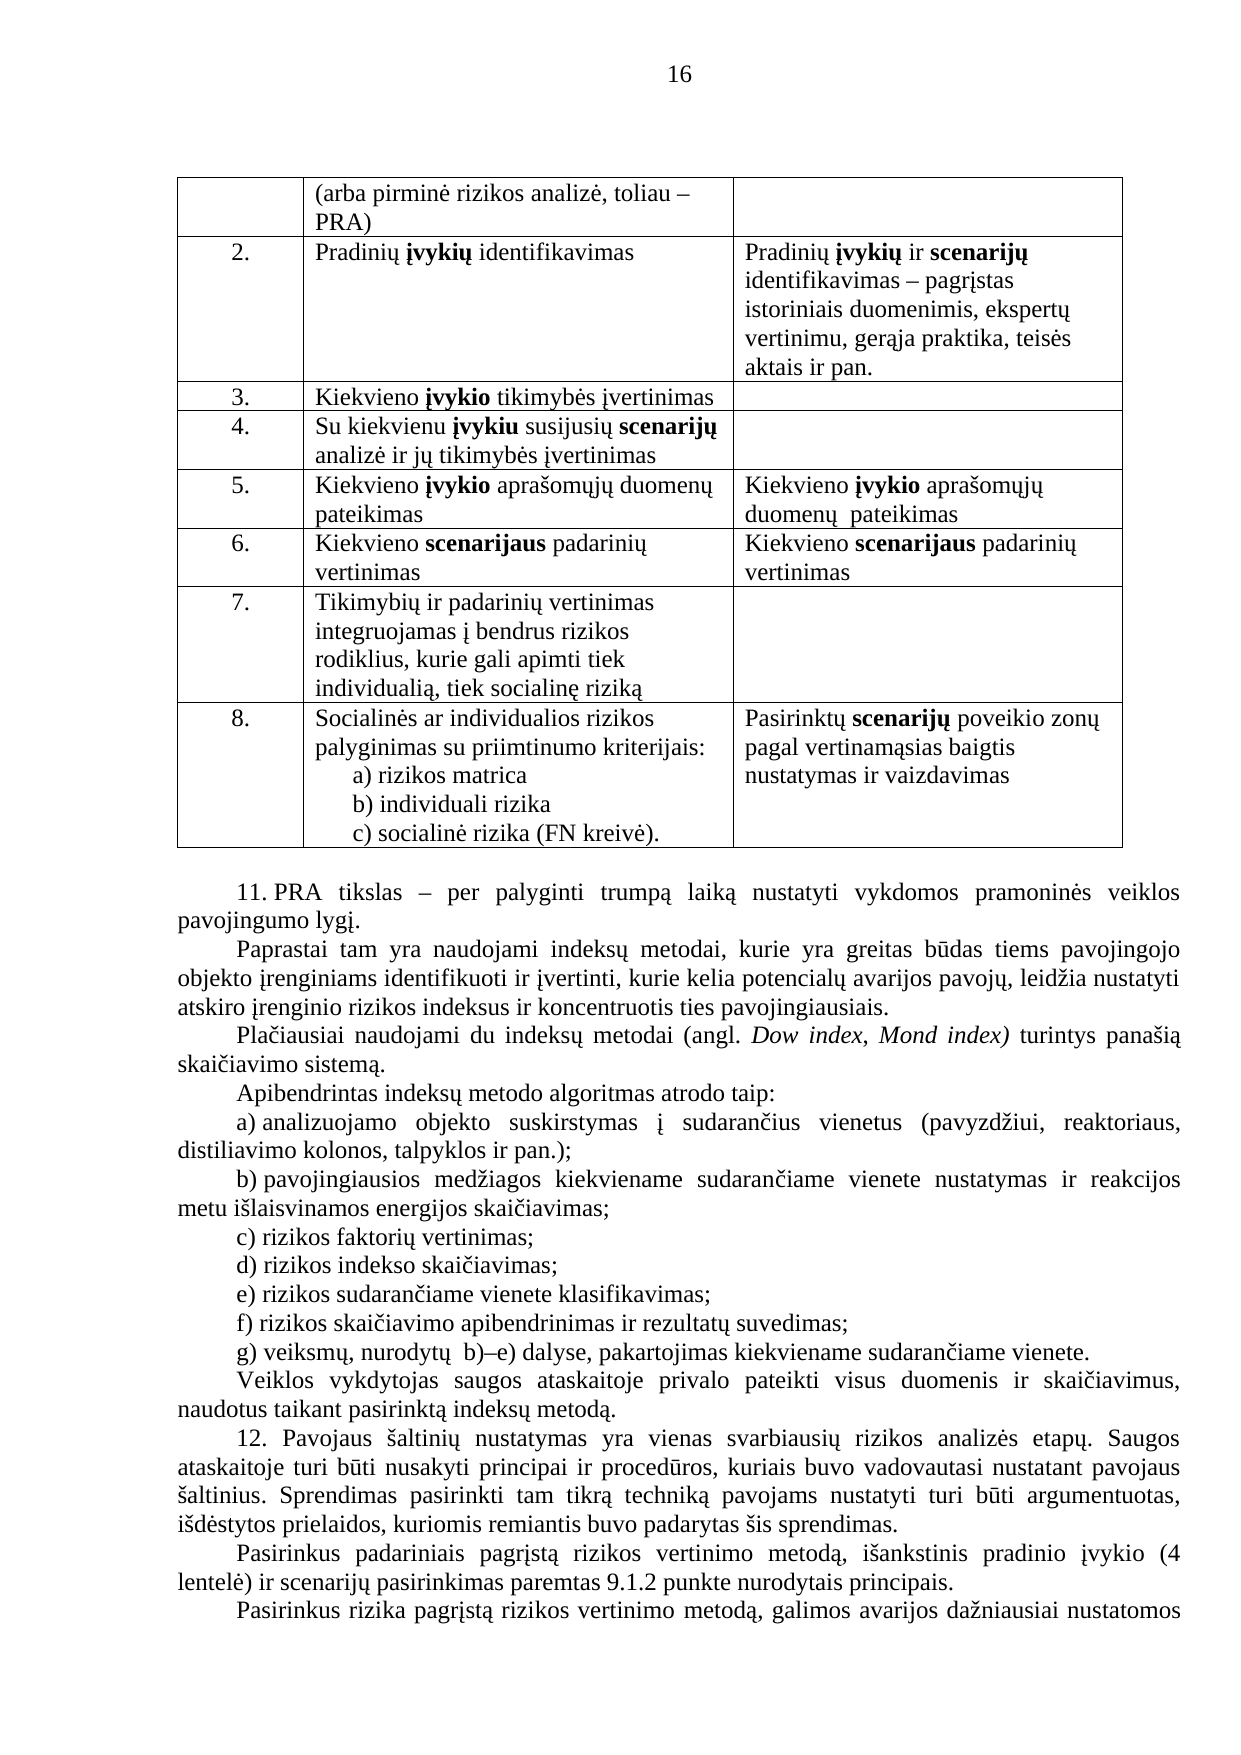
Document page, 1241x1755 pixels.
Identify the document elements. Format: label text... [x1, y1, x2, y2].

table_cell Kiekvieno įvykio aprašomųjų duomenų pateikimas [304, 470, 733, 527]
text e) rizikos sudarančiame vienete klasifikavimas; [177, 1279, 1181, 1308]
table_cell Pradinių įvykių identifikavimas [304, 237, 733, 381]
text Apibendrintas indeksų metodo algoritmas atrodo taip: [177, 1078, 1181, 1107]
table_cell Kiekvieno įvykio tikimybės įvertinimas [304, 382, 733, 410]
table_cell 2. [178, 237, 303, 381]
table_cell 6. [178, 529, 303, 586]
text Pasirinkus rizika pagrįstą rizikos vertinimo metodą, galimos avarijos dažniausiai nustatomos [177, 1595, 1181, 1624]
table_cell Kiekvieno scenarijaus padarinių vertinimas [734, 529, 1122, 586]
table_cell Pradinių įvykių ir scenarijų identifikavimas – pagrįstas istoriniais duomenimis, ekspertų vertinimu, gerąja praktika, teisės aktais ir pan. [734, 237, 1122, 381]
text d) rizikos indekso skaičiavimas; [177, 1250, 1181, 1279]
text Veiklos vykdytojas saugos ataskaitoje privalo pateikti visus duomenis ir skaičiavimus, naudotus taikant pasirinktą indeksų metodą. [177, 1365, 1181, 1423]
table_cell Socialinės ar individualios rizikos palyginimas su priimtinumo kriterijais: a) rizikos matrica b) individuali rizika c) socialinė rizika (FN kreivė). [304, 703, 733, 847]
table_cell [178, 178, 303, 236]
table_cell Tikimybių ir padarinių vertinimas integruojamas į bendrus rizikos rodiklius, kurie gali apimti tiek individualią, tiek socialinę riziką [304, 587, 733, 702]
text g) veiksmų, nurodytų b)–e) dalyse, pakartojimas kiekviename sudarančiame vienete. [177, 1337, 1181, 1365]
text Paprastai tam yra naudojami indeksų metodai, kurie yra greitas būdas tiems pavojingojo objekto įrenginiams identifikuoti ir įvertinti, kurie kelia potencialų avarijos pavojų, leidžia nustatyti atskiro įrenginio rizikos indeksus ir koncentruotis ties pavojingiausiais. [177, 934, 1181, 1020]
table_cell 7. [178, 587, 303, 702]
table_cell [734, 178, 1122, 236]
table_cell 4. [178, 411, 303, 469]
text b) pavojingiausios medžiagos kiekviename sudarančiame vienete nustatymas ir reakcijos metu išlaisvinamos energijos skaičiavimas; [177, 1164, 1181, 1222]
text Plačiausiai naudojami du indeksų metodai (angl. Dow index, Mond index) turintys panašią skaičiavimo sistemą. [177, 1020, 1181, 1078]
table_cell Kiekvieno įvykio aprašomųjų duomenų pateikimas [734, 470, 1122, 527]
text c) rizikos faktorių vertinimas; [177, 1222, 1181, 1250]
text a) analizuojamo objekto suskirstymas į sudarančius vienetus (pavyzdžiui, reaktoriaus, distiliavimo kolonos, talpyklos ir pan.); [177, 1107, 1181, 1164]
table_cell [734, 411, 1122, 469]
table_cell [734, 587, 1122, 702]
table_cell 8. [178, 703, 303, 847]
table_cell Pasirinktų scenarijų poveikio zonų pagal vertinamąsias baigtis nustatymas ir vaizdavimas [734, 703, 1122, 847]
text f) rizikos skaičiavimo apibendrinimas ir rezultatų suvedimas; [177, 1308, 1181, 1337]
table_cell Kiekvieno scenarijaus padarinių vertinimas [304, 529, 733, 586]
table_cell 5. [178, 470, 303, 527]
table_cell 3. [178, 382, 303, 410]
text 11. PRA tikslas – per palyginti trumpą laiką nustatyti vykdomos pramoninės veiklos pavojingumo lygį. [177, 877, 1181, 934]
table_cell [734, 382, 1122, 410]
table_cell (arba pirminė rizikos analizė, toliau – PRA) [304, 178, 733, 236]
text 12. Pavojaus šaltinių nustatymas yra vienas svarbiausių rizikos analizės etapų. Saugos ataskaitoje turi būti nusakyti principai ir procedūros, kuriais buvo vadovautasi nustatant pavojaus šaltinius. Sprendimas pasirinkti tam tikrą techniką pavojams nustatyti turi būti argumentuotas, išdėstytos prielaidos, kuriomis remiantis buvo padarytas šis sprendimas. [177, 1423, 1181, 1538]
text Pasirinkus padariniais pagrįstą rizikos vertinimo metodą, išankstinis pradinio įvykio (4 lentelė) ir scenarijų pasirinkimas paremtas 9.1.2 punkte nurodytais principais. [177, 1538, 1181, 1595]
table_cell Su kiekvienu įvykiu susijusių scenarijų analizė ir jų tikimybės įvertinimas [304, 411, 733, 469]
